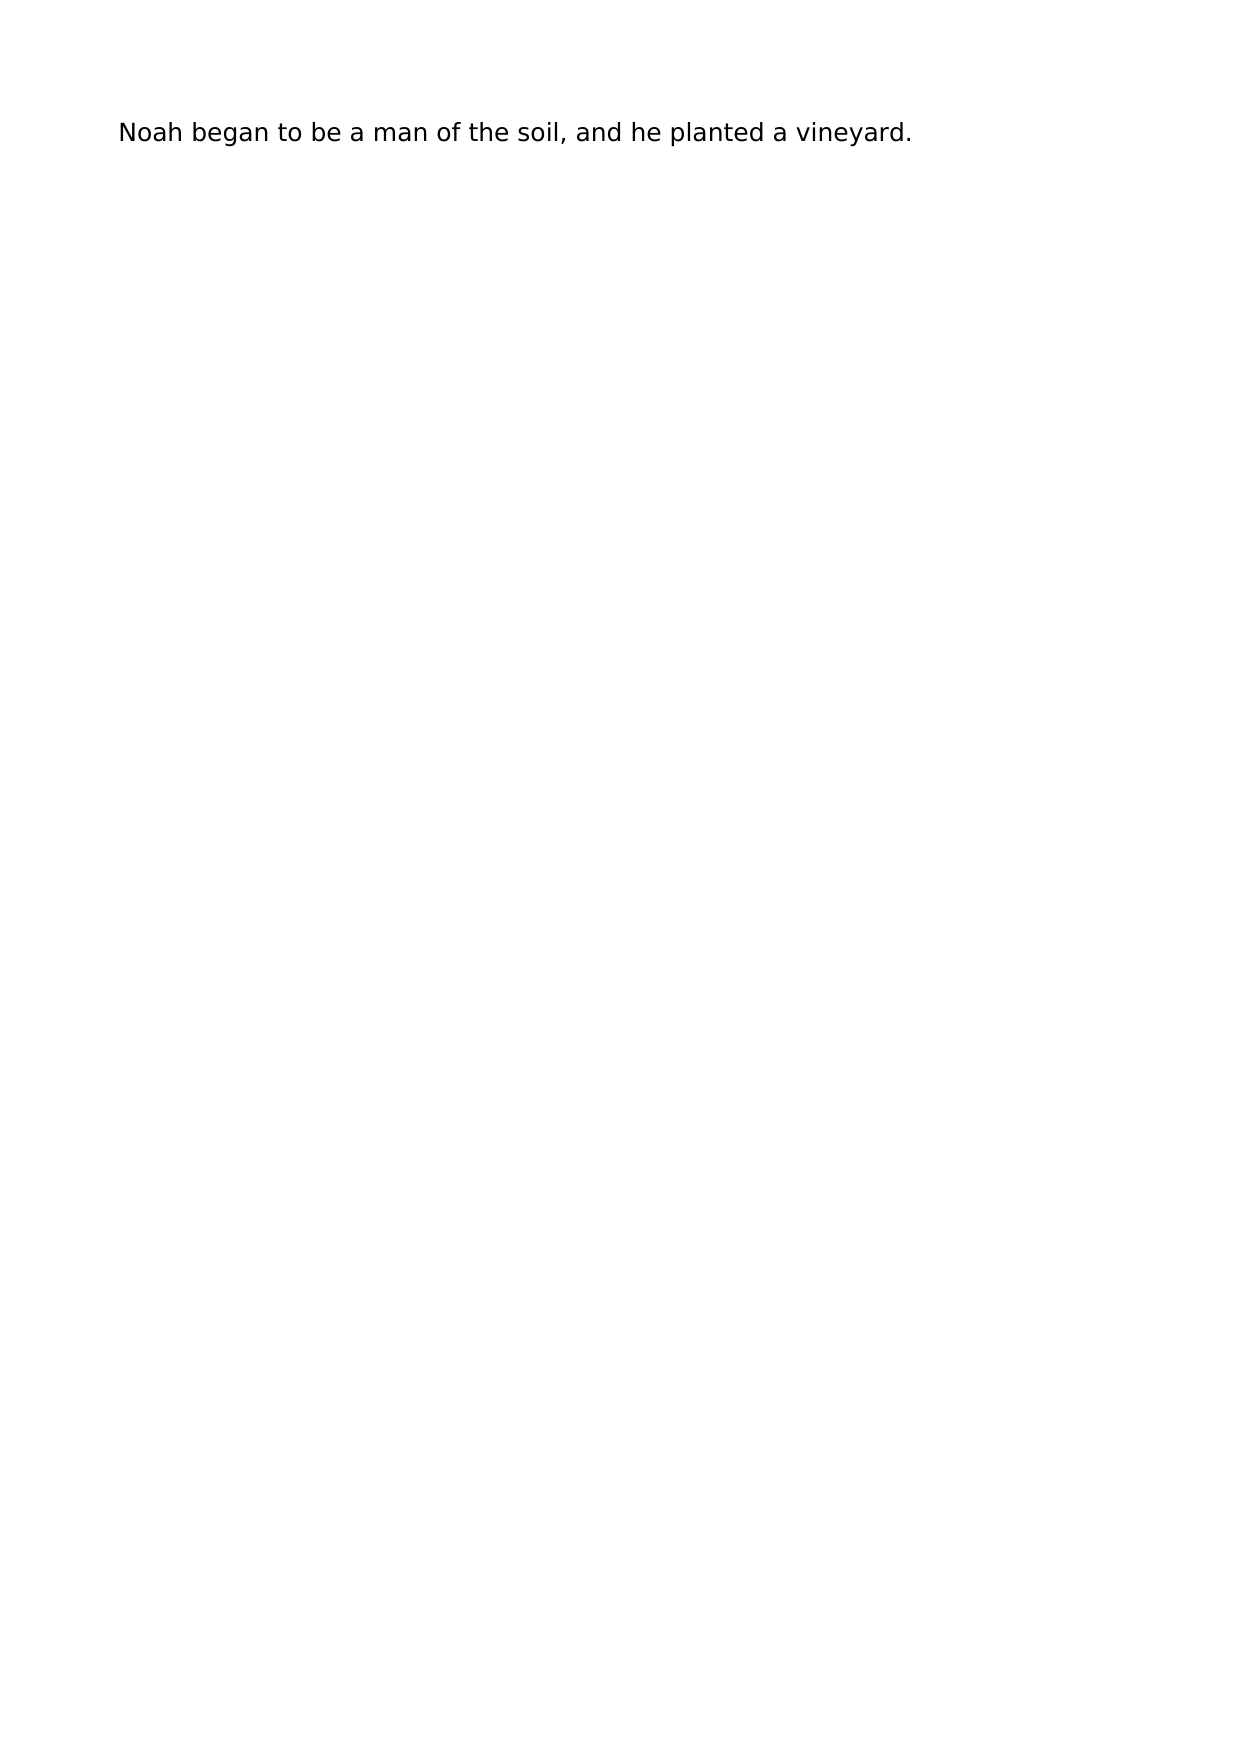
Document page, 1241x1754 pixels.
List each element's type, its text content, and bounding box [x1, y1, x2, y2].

text Noah began to be a man of the soil, and he planted a vineyard. [118, 118, 1122, 147]
